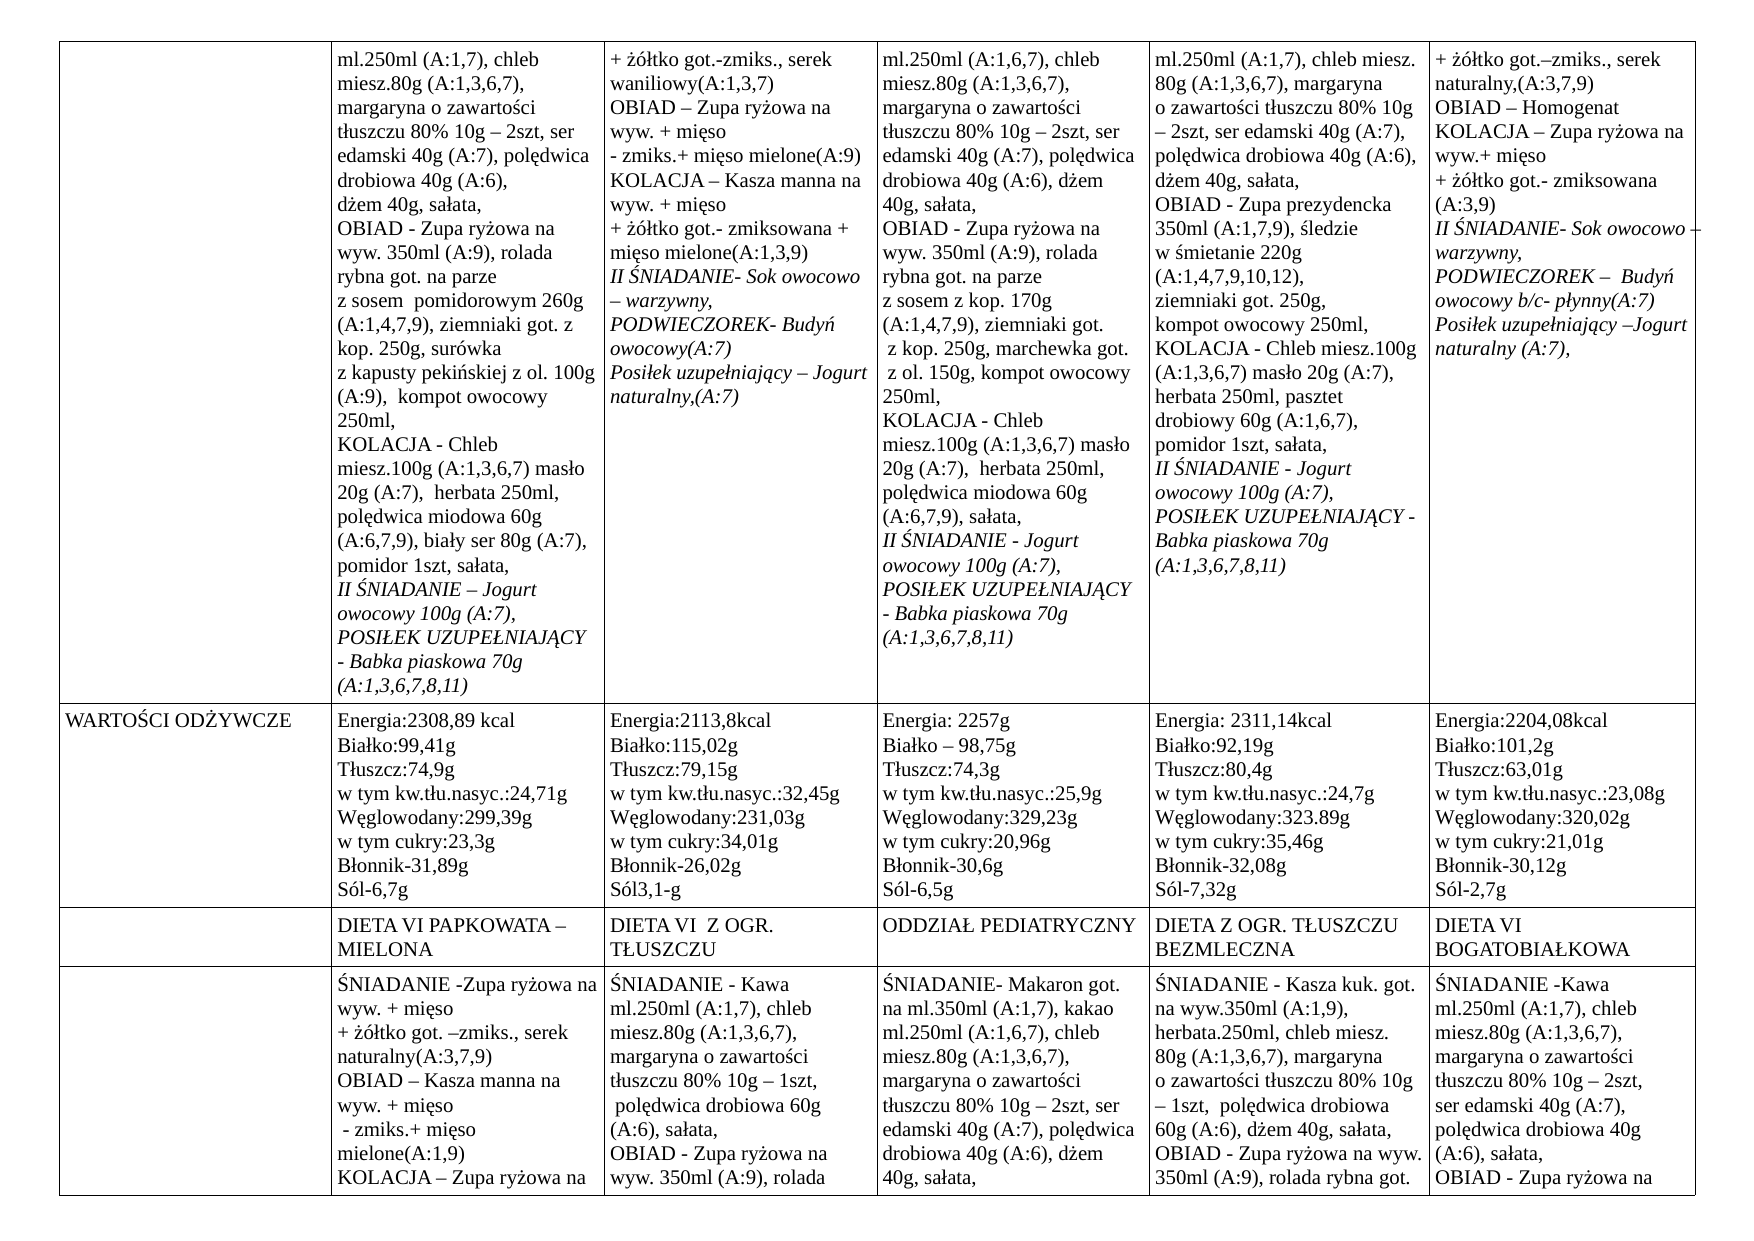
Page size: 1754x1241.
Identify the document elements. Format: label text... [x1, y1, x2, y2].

table_cell [60, 908, 331, 966]
table_cell ODDZIAŁ PEDIATRYCZNY [878, 908, 1149, 966]
table_cell + żółtko got.-zmiks., serek waniliowy(A:1,3,7) OBIAD – Zupa ryżowa na wyw. + mięso - zmiks.+ mięso mielone(A:9) KOLACJA – Kasza manna na wyw. + mięso + żółtko got.- zmiksowana + mięso mielone(A:1,3,9) II ŚNIADANIE- Sok owocowo – warzywny, PODWIECZOREK- Budyń owocowy(A:7) Posiłek uzupełniający – Jogurt naturalny,(A:7) [605, 42, 877, 703]
table_cell [60, 42, 331, 703]
table_cell DIETA VI Z OGR. TŁUSZCZU [605, 908, 877, 966]
table_cell ml.250ml (A:1,6,7), chleb miesz.80g (A:1,3,6,7), margaryna o zawartości tłuszczu 80% 10g – 2szt, ser edamski 40g (A:7), polędwica drobiowa 40g (A:6), dżem 40g, sałata, OBIAD - Zupa ryżowa na wyw. 350ml (A:9), rolada rybna got. na parze z sosem z kop. 170g (A:1,4,7,9), ziemniaki got. z kop. 250g, marchewka got. z ol. 150g, kompot owocowy 250ml, KOLACJA - Chleb miesz.100g (A:1,3,6,7) masło 20g (A:7), herbata 250ml, polędwica miodowa 60g (A:6,7,9), sałata, II ŚNIADANIE - Jogurt owocowy 100g (A:7), POSIŁEK UZUPEŁNIAJĄCY - Babka piaskowa 70g (A:1,3,6,7,8,11) [878, 42, 1149, 703]
table_cell WARTOŚCI ODŻYWCZE [60, 704, 331, 907]
table_cell ml.250ml (A:1,7), chleb miesz.80g (A:1,3,6,7), margaryna o zawartości tłuszczu 80% 10g – 2szt, ser edamski 40g (A:7), polędwica drobiowa 40g (A:6), dżem 40g, sałata, OBIAD - Zupa ryżowa na wyw. 350ml (A:9), rolada rybna got. na parze z sosem pomidorowym 260g (A:1,4,7,9), ziemniaki got. z kop. 250g, surówka z kapusty pekińskiej z ol. 100g (A:9), kompot owocowy 250ml, KOLACJA - Chleb miesz.100g (A:1,3,6,7) masło 20g (A:7), herbata 250ml, polędwica miodowa 60g (A:6,7,9), biały ser 80g (A:7), pomidor 1szt, sałata, II ŚNIADANIE – Jogurt owocowy 100g (A:7), POSIŁEK UZUPEŁNIAJĄCY - Babka piaskowa 70g (A:1,3,6,7,8,11) [332, 42, 604, 703]
table_cell ŚNIADANIE -Zupa ryżowa na wyw. + mięso + żółtko got. –zmiks., serek naturalny(A:3,7,9) OBIAD – Kasza manna na wyw. + mięso - zmiks.+ mięso mielone(A:1,9) KOLACJA – Zupa ryżowa na [332, 967, 604, 1194]
table_cell DIETA VI BOGATOBIAŁKOWA [1430, 908, 1695, 966]
table_cell Energia:2308,89 kcal Białko:99,41g Tłuszcz:74,9g w tym kw.tłu.nasyc.:24,71g Węglowodany:299,39g w tym cukry:23,3g Błonnik-31,89g Sól-6,7g [332, 704, 604, 907]
table_cell Energia: 2257g Białko – 98,75g Tłuszcz:74,3g w tym kw.tłu.nasyc.:25,9g Węglowodany:329,23g w tym cukry:20,96g Błonnik-30,6g Sól-6,5g [878, 704, 1149, 907]
table_cell Energia: 2311,14kcal Białko:92,19g Tłuszcz:80,4g w tym kw.tłu.nasyc.:24,7g Węglowodany:323.89g w tym cukry:35,46g Błonnik-32,08g Sól-7,32g [1150, 704, 1429, 907]
table_cell ŚNIADANIE- Makaron got. na ml.350ml (A:1,7), kakao ml.250ml (A:1,6,7), chleb miesz.80g (A:1,3,6,7), margaryna o zawartości tłuszczu 80% 10g – 2szt, ser edamski 40g (A:7), polędwica drobiowa 40g (A:6), dżem 40g, sałata, [878, 967, 1149, 1194]
table_cell ŚNIADANIE - Kawa ml.250ml (A:1,7), chleb miesz.80g (A:1,3,6,7), margaryna o zawartości tłuszczu 80% 10g – 1szt, polędwica drobiowa 60g (A:6), sałata, OBIAD - Zupa ryżowa na wyw. 350ml (A:9), rolada [605, 967, 877, 1194]
table_cell ŚNIADANIE -Zupa ryżowa na wyw. + mięso + żółtko got.–zmiks., serek naturalny,(A:3,7,9) OBIAD – Homogenat KOLACJA – Zupa ryżowa na wyw.+ mięso + żółtko got.- zmiksowana (A:3,9) II ŚNIADANIE- Sok owocowo – warzywny, PODWIECZOREK – Budyń owocowy b/c- płynny(A:7) Posiłek uzupełniający –Jogurt naturalny (A:7), [1430, 42, 1695, 703]
table_cell ŚNIADANIE - Kasza kuk. got. na wyw.350ml (A:1,9), herbata.250ml, chleb miesz. 80g (A:1,3,6,7), margaryna o zawartości tłuszczu 80% 10g – 1szt, polędwica drobiowa 60g (A:6), dżem 40g, sałata, OBIAD - Zupa ryżowa na wyw. 350ml (A:9), rolada rybna got. [1150, 967, 1429, 1194]
table_cell Energia:2204,08kcal Białko:101,2g Tłuszcz:63,01g w tym kw.tłu.nasyc.:23,08g Węglowodany:320,02g w tym cukry:21,01g Błonnik-30,12g Sól-2,7g [1430, 704, 1695, 907]
table_cell ŚNIADANIE -Kawa ml.250ml (A:1,7), chleb miesz.80g (A:1,3,6,7), margaryna o zawartości tłuszczu 80% 10g – 2szt, ser edamski 40g (A:7), polędwica drobiowa 40g (A:6), sałata, OBIAD - Zupa ryżowa na [1430, 967, 1695, 1194]
table_cell DIETA VI PAPKOWATA – MIELONA [332, 908, 604, 966]
table_cell ml.250ml (A:1,7), chleb miesz. 80g (A:1,3,6,7), margaryna o zawartości tłuszczu 80% 10g – 2szt, ser edamski 40g (A:7), polędwica drobiowa 40g (A:6), dżem 40g, sałata, OBIAD - Zupa prezydencka 350ml (A:1,7,9), śledzie w śmietanie 220g (A:1,4,7,9,10,12), ziemniaki got. 250g, kompot owocowy 250ml, KOLACJA - Chleb miesz.100g (A:1,3,6,7) masło 20g (A:7), herbata 250ml, pasztet drobiowy 60g (A:1,6,7), pomidor 1szt, sałata, II ŚNIADANIE - Jogurt owocowy 100g (A:7), POSIŁEK UZUPEŁNIAJĄCY - Babka piaskowa 70g (A:1,3,6,7,8,11) [1150, 42, 1429, 703]
table_cell Energia:2113,8kcal Białko:115,02g Tłuszcz:79,15g w tym kw.tłu.nasyc.:32,45g Węglowodany:231,03g w tym cukry:34,01g Błonnik-26,02g Sól3,1-g [605, 704, 877, 907]
table_cell DIETA Z OGR. TŁUSZCZU BEZMLECZNA [1150, 908, 1429, 966]
table_cell [60, 967, 331, 1194]
